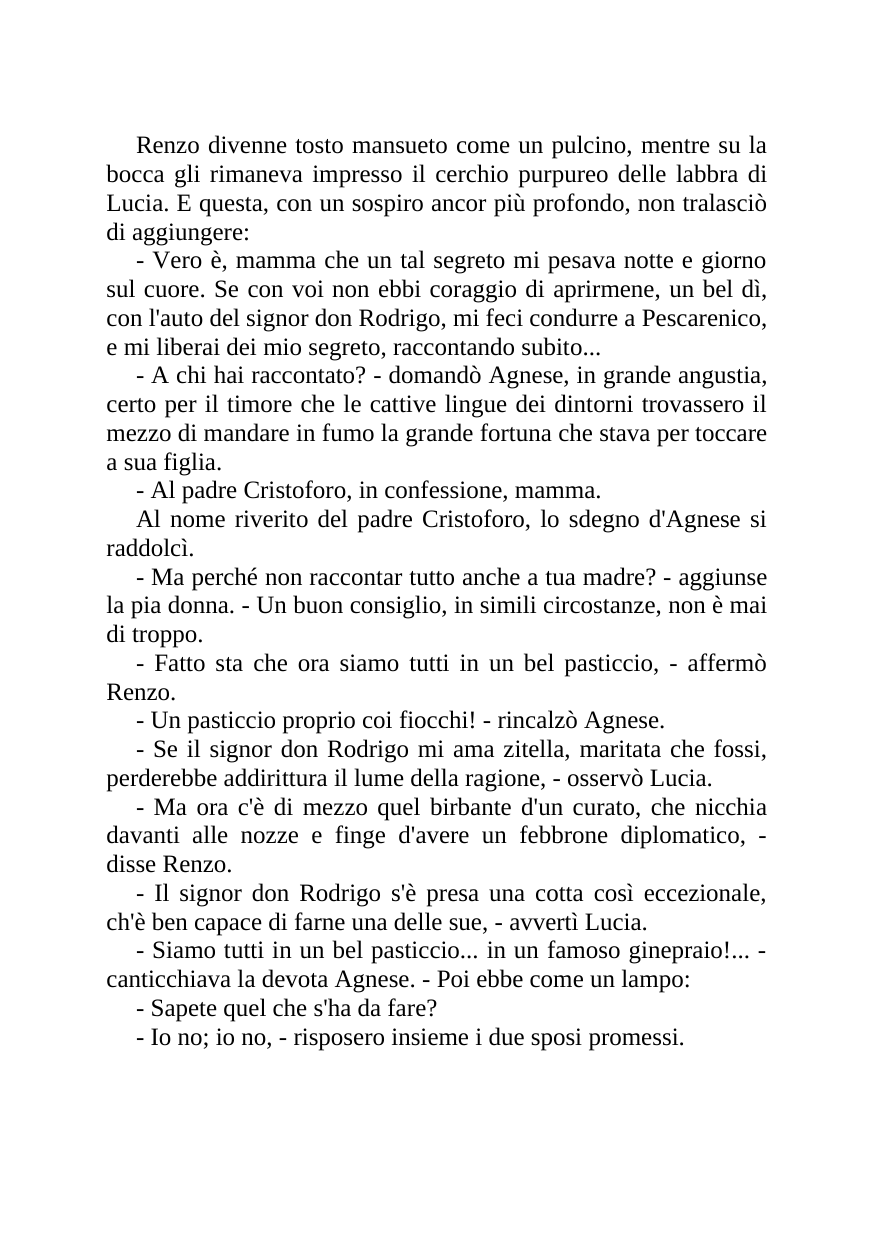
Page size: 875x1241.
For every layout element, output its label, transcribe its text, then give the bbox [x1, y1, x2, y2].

text - Se il signor don Rodrigo mi ama zitella, maritata che fossi, perderebbe addirittura il lume della ragione, - osservò Lucia. [106, 734, 768, 792]
text - Al padre Cristoforo, in confessione, mamma. [106, 475, 768, 504]
text - Ma ora c'è di mezzo quel birbante d'un curato, che nicchia davanti alle nozze e finge d'avere un febbrone diplomatico, - disse Renzo. [106, 792, 768, 878]
text - Sapete quel che s'ha da fare? [106, 993, 768, 1022]
text Al nome riverito del padre Cristoforo, lo sdegno d'Agnese si raddolcì. [106, 504, 768, 562]
text - Il signor don Rodrigo s'è presa una cotta così eccezionale, ch'è ben capace di farne una delle sue, - avvertì Lucia. [106, 878, 768, 935]
text Renzo divenne tosto mansueto come un pulcino, mentre su la bocca gli rimaneva impresso il cerchio purpureo delle labbra di Lucia. E questa, con un sospiro ancor più profondo, non tralasciò di aggiungere: [106, 130, 768, 245]
text - Ma perché non raccontar tutto anche a tua madre? - aggiunse la pia donna. - Un buon consiglio, in simili circostanze, non è mai di troppo. [106, 562, 768, 648]
text - A chi hai raccontato? - domandò Agnese, in grande angustia, certo per il timore che le cattive lingue dei dintorni trovassero il mezzo di mandare in fumo la grande fortuna che stava per toccare a sua figlia. [106, 360, 768, 475]
text - Siamo tutti in un bel pasticcio... in un famoso ginepraio!... - canticchiava la devota Agnese. - Poi ebbe come un lampo: [106, 935, 768, 993]
text - Un pasticcio proprio coi fiocchi! - rincalzò Agnese. [106, 705, 768, 734]
text - Fatto sta che ora siamo tutti in un bel pasticcio, - affermò Renzo. [106, 648, 768, 705]
text - Vero è, mamma che un tal segreto mi pesava notte e giorno sul cuore. Se con voi non ebbi coraggio di aprirmene, un bel dì, con l'auto del signor don Rodrigo, mi feci condurre a Pescarenico, e mi liberai dei mio segreto, raccontando subito... [106, 245, 768, 360]
text - Io no; io no, - risposero insieme i due sposi promessi. [106, 1022, 768, 1050]
